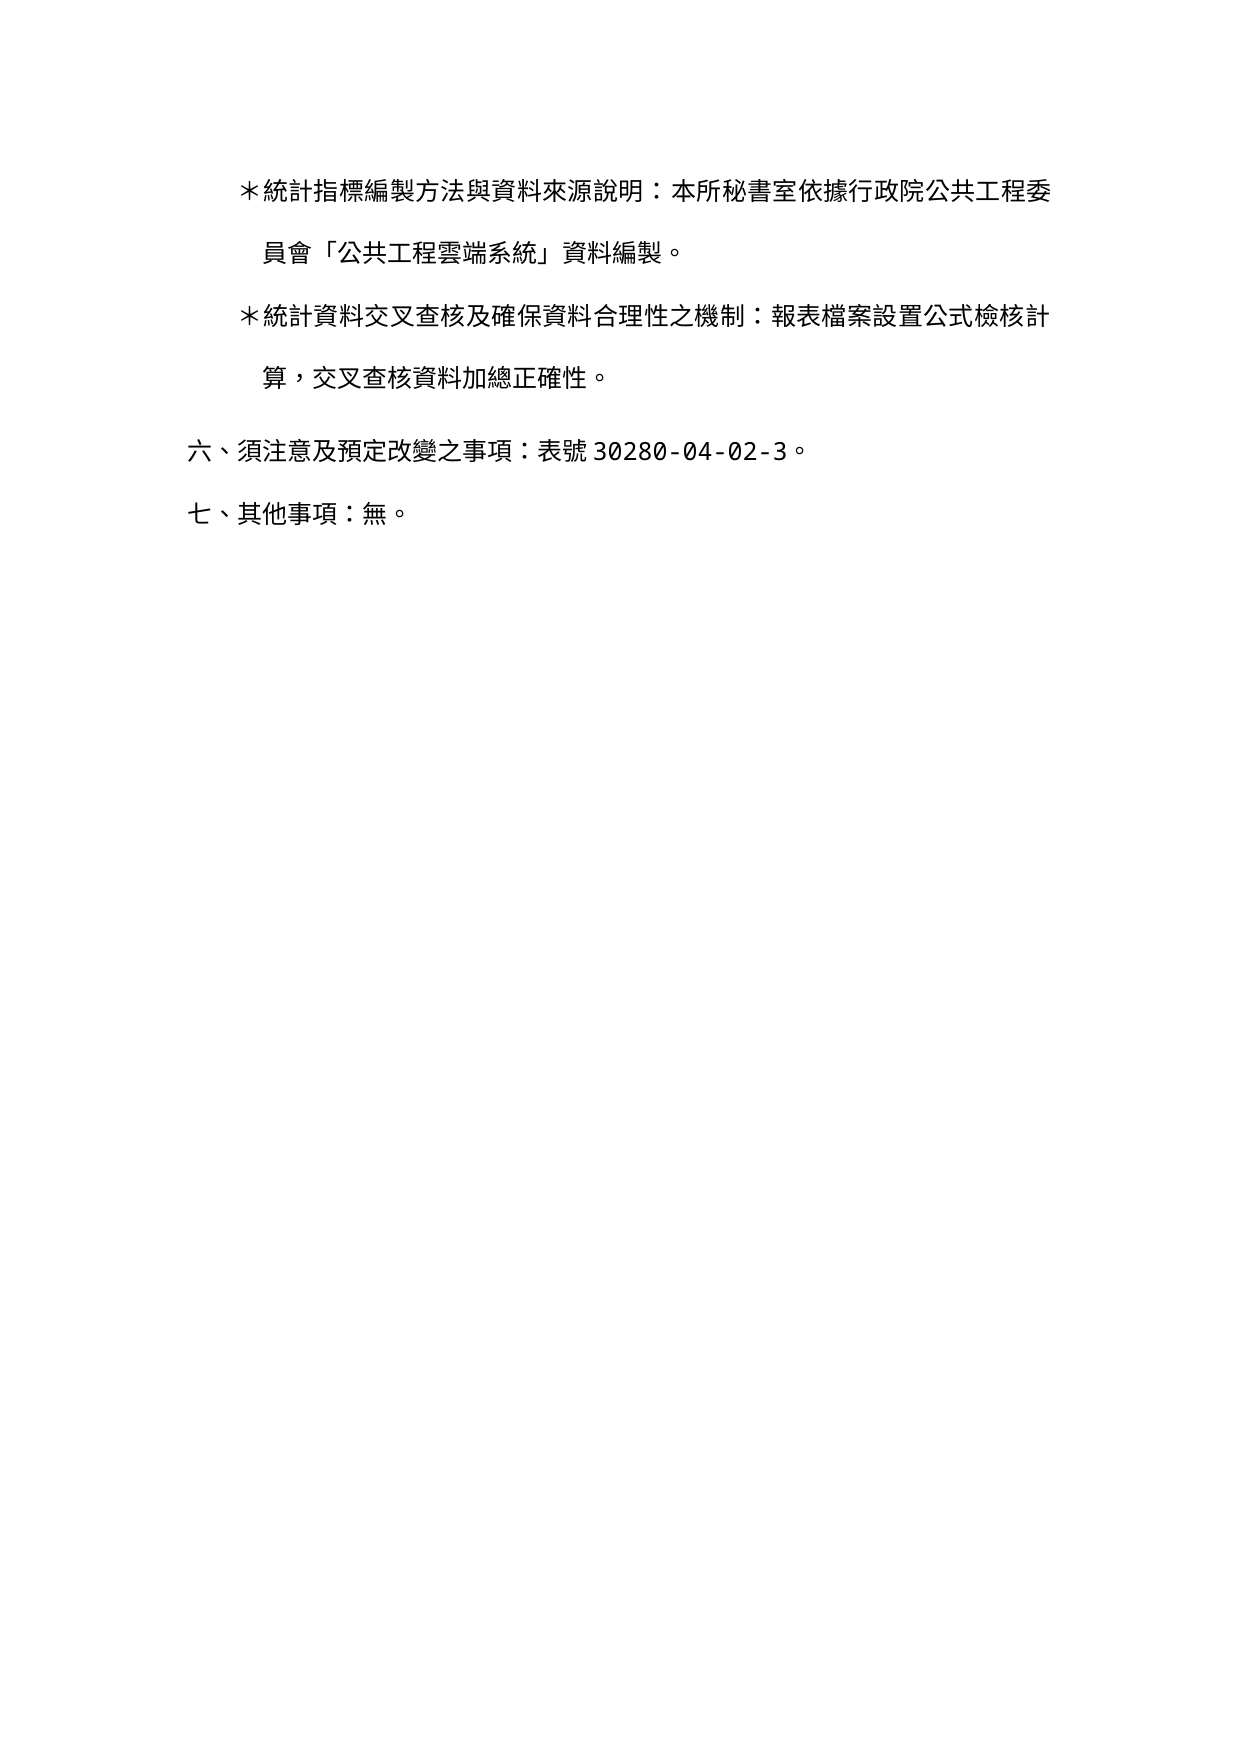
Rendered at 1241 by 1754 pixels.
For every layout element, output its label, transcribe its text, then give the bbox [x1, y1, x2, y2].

text 六、須注意及預定改變之事項：表號30280-04-02-3。 [187, 408, 1053, 471]
text ＊統計指標編製方法與資料來源說明：本所秘書室依據行政院公共工程委員會「公共工程雲端系統」資料編製。 [237, 158, 1053, 283]
text 七、其他事項：無。 [187, 471, 1053, 533]
text ＊統計資料交叉查核及確保資料合理性之機制：報表檔案設置公式檢核計算，交叉查核資料加總正確性。 [237, 283, 1053, 408]
